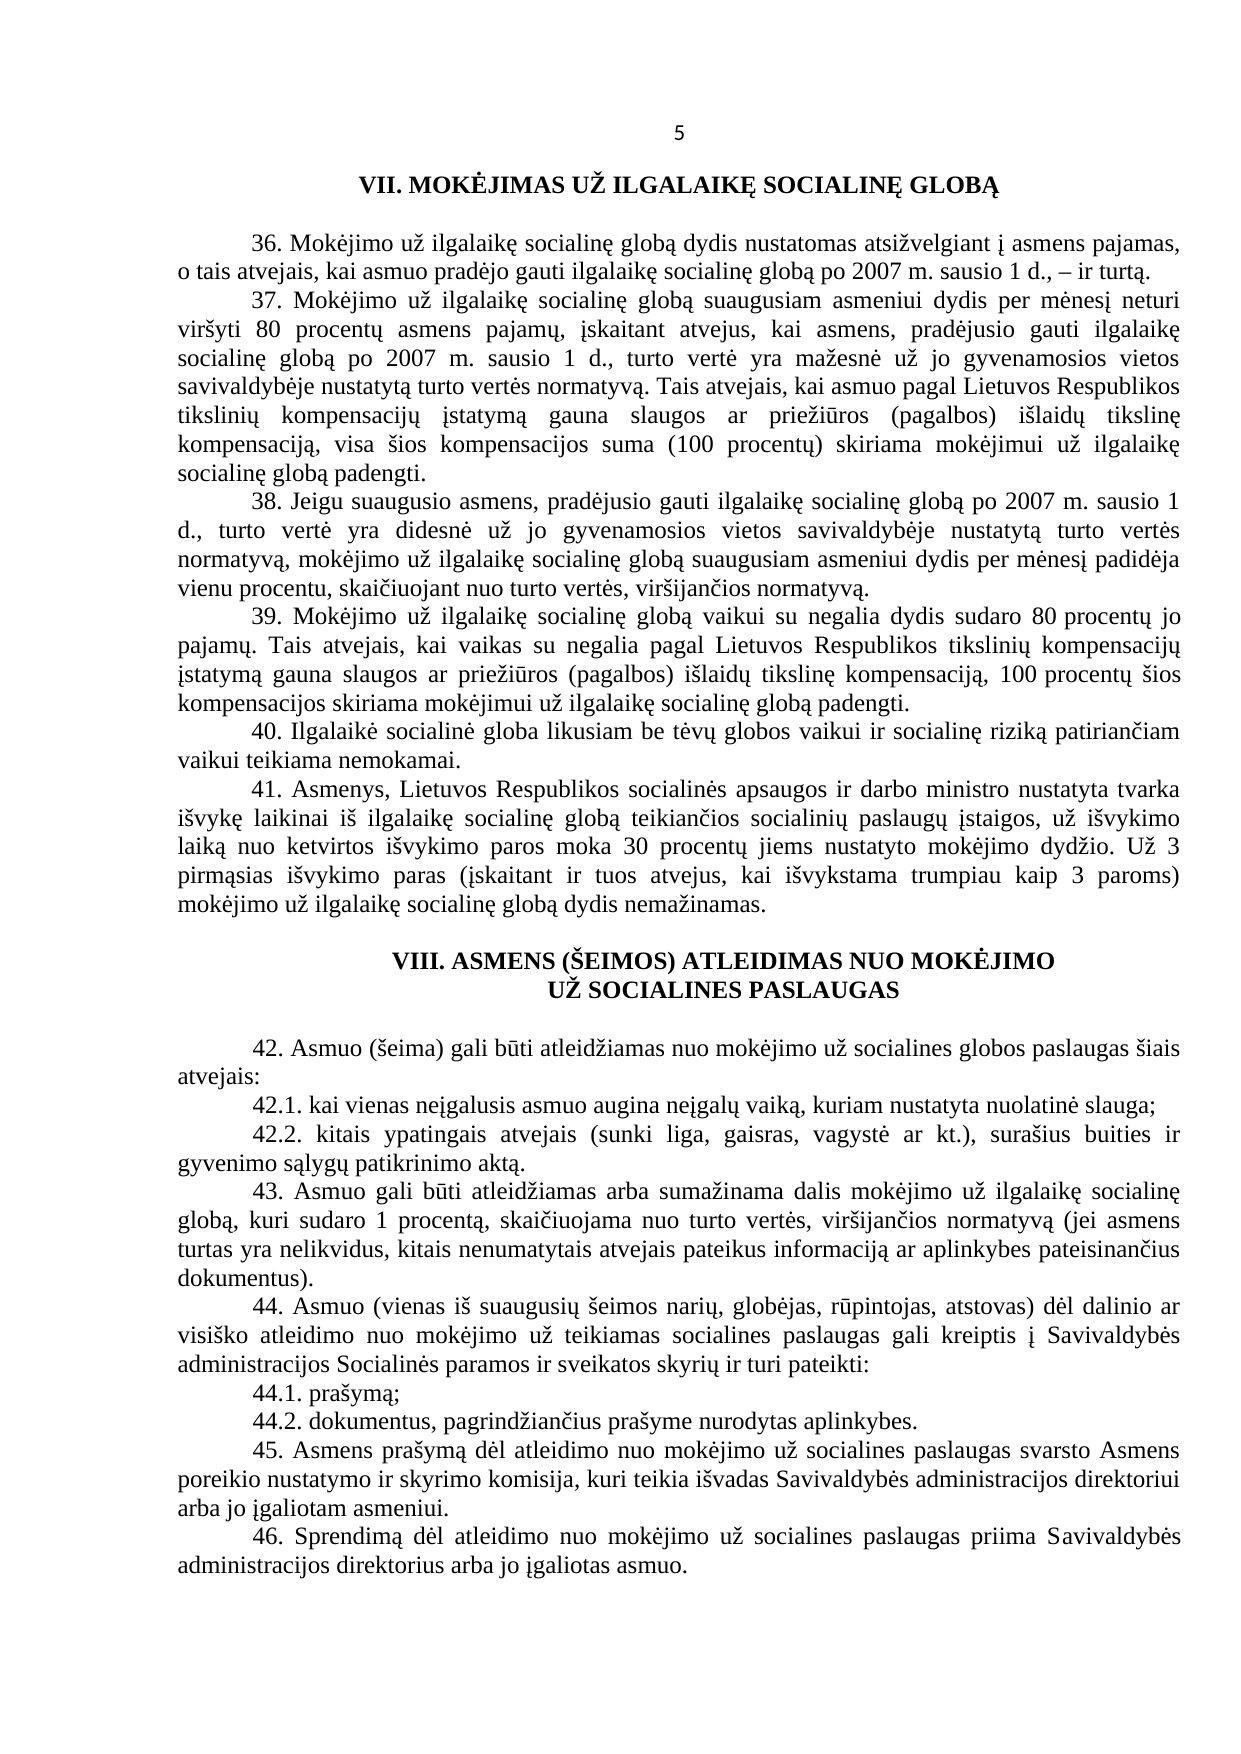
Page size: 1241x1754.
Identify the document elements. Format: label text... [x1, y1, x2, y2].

text 46. Sprendimą dėl atleidimo nuo mokėjimo už socialines paslaugas priima Savivaldybės administracijos direktorius arba jo įgaliotas asmuo. [177, 1521, 1181, 1579]
text 44.1. prašymą; [177, 1378, 1181, 1406]
text 44.2. dokumentus, pagrindžiančius prašyme nurodytas aplinkybes. [177, 1406, 1181, 1435]
text 42.1. kai vienas neįgalusis asmuo augina neįgalų vaiką, kuriam nustatyta nuolatinė slauga; [177, 1090, 1181, 1119]
text VII. MOKĖJIMAS UŽ ILGALAIKĘ SOCIALINĘ GLOBĄ [177, 170, 1181, 199]
text 44. Asmuo (vienas iš suaugusių šeimos narių, globėjas, rūpintojas, atstovas) dėl dalinio ar visiško atleidimo nuo mokėjimo už teikiamas socialines paslaugas gali kreiptis į Savivaldybės administracijos Socialinės paramos ir sveikatos skyrių ir turi pateikti: [177, 1291, 1181, 1378]
text 40. Ilgalaikė socialinė globa likusiam be tėvų globos vaikui ir socialinę riziką patiriančiam vaikui teikiama nemokamai. [177, 716, 1181, 774]
text 41. Asmenys, Lietuvos Respublikos socialinės apsaugos ir darbo ministro nustatyta tvarka išvykę laikinai iš ilgalaikę socialinę globą teikiančios socialinių paslaugų įstaigos, už išvykimo laiką nuo ketvirtos išvykimo paros moka 30 procentų jiems nustatyto mokėjimo dydžio. Už 3 pirmąsias išvykimo paras (įskaitant ir tuos atvejus, kai išvykstama trumpiau kaip 3 paroms) mokėjimo už ilgalaikę socialinę globą dydis nemažinamas. [177, 774, 1181, 918]
text 36. Mokėjimo už ilgalaikę socialinę globą dydis nustatomas atsižvelgiant į asmens pajamas, o tais atvejais, kai asmuo pradėjo gauti ilgalaikę socialinę globą po 2007 m. sausio 1 d., – ir turtą. [177, 228, 1181, 285]
text 45. Asmens prašymą dėl atleidimo nuo mokėjimo už socialines paslaugas svarsto Asmens poreikio nustatymo ir skyrimo komisija, kuri teikia išvadas Savivaldybės administracijos direktoriui arba jo įgaliotam asmeniui. [177, 1435, 1181, 1521]
text UŽ SOCIALINES PASLAUGAS [177, 975, 1181, 1004]
text 43. Asmuo gali būti atleidžiamas arba sumažinama dalis mokėjimo už ilgalaikę socialinę globą, kuri sudaro 1 procentą, skaičiuojama nuo turto vertės, viršijančios normatyvą (jei asmens turtas yra nelikvidus, kitais nenumatytais atvejais pateikus informaciją ar aplinkybes pateisinančius dokumentus). [177, 1176, 1181, 1291]
text 39. Mokėjimo už ilgalaikę socialinę globą vaikui su negalia dydis sudaro 80 procentų jo pajamų. Tais atvejais, kai vaikas su negalia pagal Lietuvos Respublikos tikslinių kompensacijų įstatymą gauna slaugos ar priežiūros (pagalbos) išlaidų tikslinę kompensaciją, 100 procentų šios kompensacijos skiriama mokėjimui už ilgalaikę socialinę globą padengti. [177, 601, 1181, 716]
text 42.2. kitais ypatingais atvejais (sunki liga, gaisras, vagystė ar kt.), surašius buities ir gyvenimo sąlygų patikrinimo aktą. [177, 1119, 1181, 1176]
text 38. Jeigu suaugusio asmens, pradėjusio gauti ilgalaikę socialinę globą po 2007 m. sausio 1 d., turto vertė yra didesnė už jo gyvenamosios vietos savivaldybėje nustatytą turto vertės normatyvą, mokėjimo už ilgalaikę socialinę globą suaugusiam asmeniui dydis per mėnesį padidėja vienu procentu, skaičiuojant nuo turto vertės, viršijančios normatyvą. [177, 486, 1181, 601]
text 37. Mokėjimo už ilgalaikę socialinę globą suaugusiam asmeniui dydis per mėnesį neturi viršyti 80 procentų asmens pajamų, įskaitant atvejus, kai asmens, pradėjusio gauti ilgalaikę socialinę globą po 2007 m. sausio 1 d., turto vertė yra mažesnė už jo gyvenamosios vietos savivaldybėje nustatytą turto vertės normatyvą. Tais atvejais, kai asmuo pagal Lietuvos Respublikos tikslinių kompensacijų įstatymą gauna slaugos ar priežiūros (pagalbos) išlaidų tikslinę kompensaciją, visa šios kompensacijos suma (100 procentų) skiriama mokėjimui už ilgalaikę socialinę globą padengti. [177, 285, 1181, 486]
text 42. Asmuo (šeima) gali būti atleidžiamas nuo mokėjimo už socialines globos paslaugas šiais atvejais: [177, 1033, 1181, 1090]
text VIII. ASMENS (ŠEIMOS) ATLEIDIMAS NUO MOKĖJIMO [177, 946, 1181, 975]
